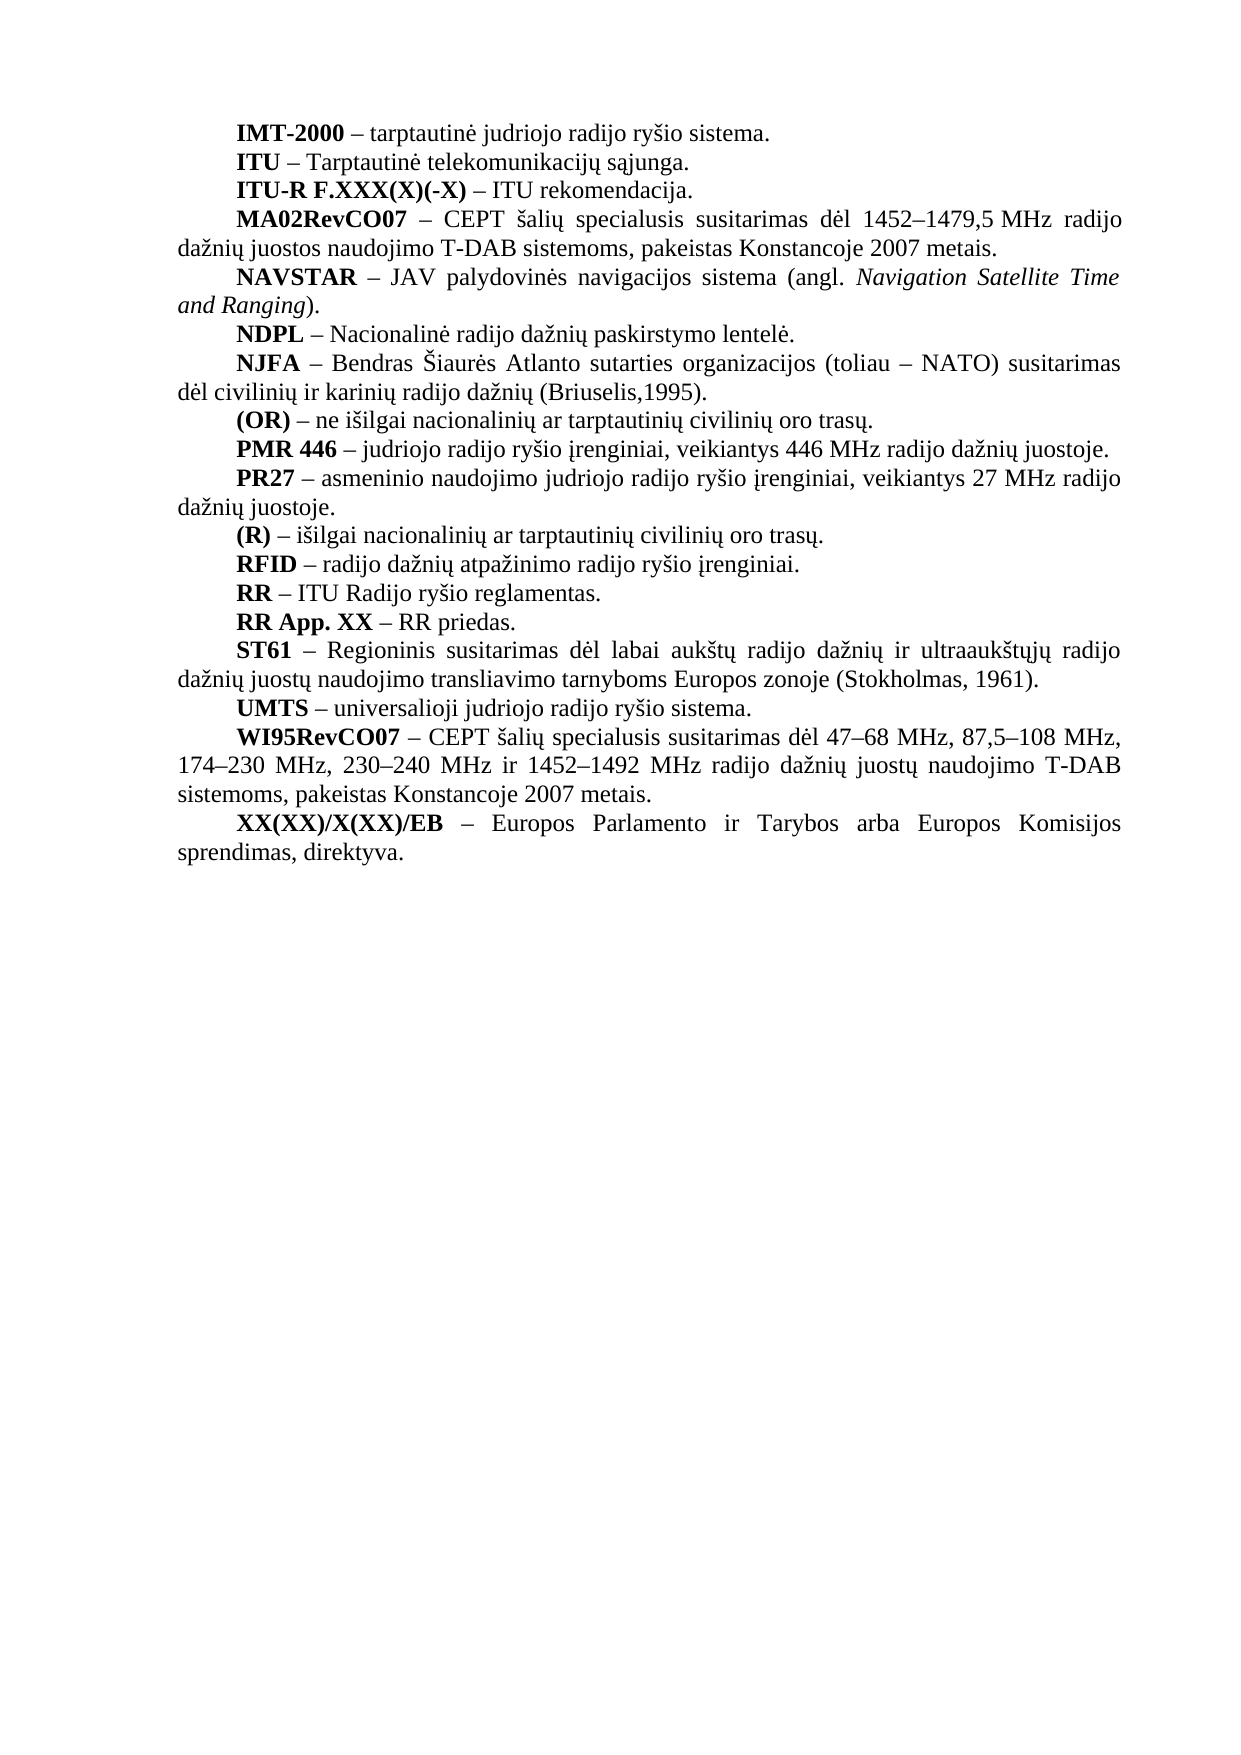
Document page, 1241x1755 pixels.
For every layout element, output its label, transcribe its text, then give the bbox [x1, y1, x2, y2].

text ITU-R F.XXX(X)(-X) – ITU rekomendacija. [177, 176, 1122, 204]
text WI95RevCO07 – CEPT šalių specialusis susitarimas dėl 47–68 MHz, 87,5–108 MHz, 174–230 MHz, 230–240 MHz ir 1452–1492 MHz radijo dažnių juostų naudojimo T-DAB sistemoms, pakeistas Konstancoje 2007 metais. [177, 722, 1122, 808]
text XX(XX)/X(XX)/EB – Europos Parlamento ir Tarybos arba Europos Komisijos sprendimas, direktyva. [177, 808, 1122, 866]
text PMR 446 – judriojo radijo ryšio įrenginiai, veikiantys 446 MHz radijo dažnių juostoje. [177, 434, 1122, 463]
text (R) – išilgai nacionalinių ar tarptautinių civilinių oro trasų. [177, 521, 1122, 549]
text ST61 – Regioninis susitarimas dėl labai aukštų radijo dažnių ir ultraaukštųjų radijo dažnių juostų naudojimo transliavimo tarnyboms Europos zonoje (Stokholmas, 1961). [177, 636, 1122, 693]
text RR App. XX – RR priedas. [177, 607, 1122, 636]
text PR27 – asmeninio naudojimo judriojo radijo ryšio įrenginiai, veikiantys 27 MHz radijo dažnių juostoje. [177, 463, 1122, 521]
text NDPL – Nacionalinė radijo dažnių paskirstymo lentelė. [177, 319, 1122, 348]
text RFID – radijo dažnių atpažinimo radijo ryšio įrenginiai. [177, 549, 1122, 578]
text ITU – Tarptautinė telekomunikacijų sąjunga. [177, 147, 1122, 176]
text MA02RevCO07 – CEPT šalių specialusis susitarimas dėl 1452–1479,5 MHz radijo dažnių juostos naudojimo T-DAB sistemoms, pakeistas Konstancoje 2007 metais. [177, 204, 1122, 262]
text UMTS – universalioji judriojo radijo ryšio sistema. [177, 693, 1122, 722]
text (OR) – ne išilgai nacionalinių ar tarptautinių civilinių oro trasų. [177, 406, 1122, 434]
text NAVSTAR – JAV palydovinės navigacijos sistema (angl. Navigation Satellite Time and Ranging). [177, 262, 1122, 319]
text NJFA – Bendras Šiaurės Atlanto sutarties organizacijos (toliau – NATO) susitarimas dėl civilinių ir karinių radijo dažnių (Briuselis,1995). [177, 348, 1122, 406]
text IMT-2000 – tarptautinė judriojo radijo ryšio sistema. [177, 118, 1122, 147]
text RR – ITU Radijo ryšio reglamentas. [177, 578, 1122, 607]
